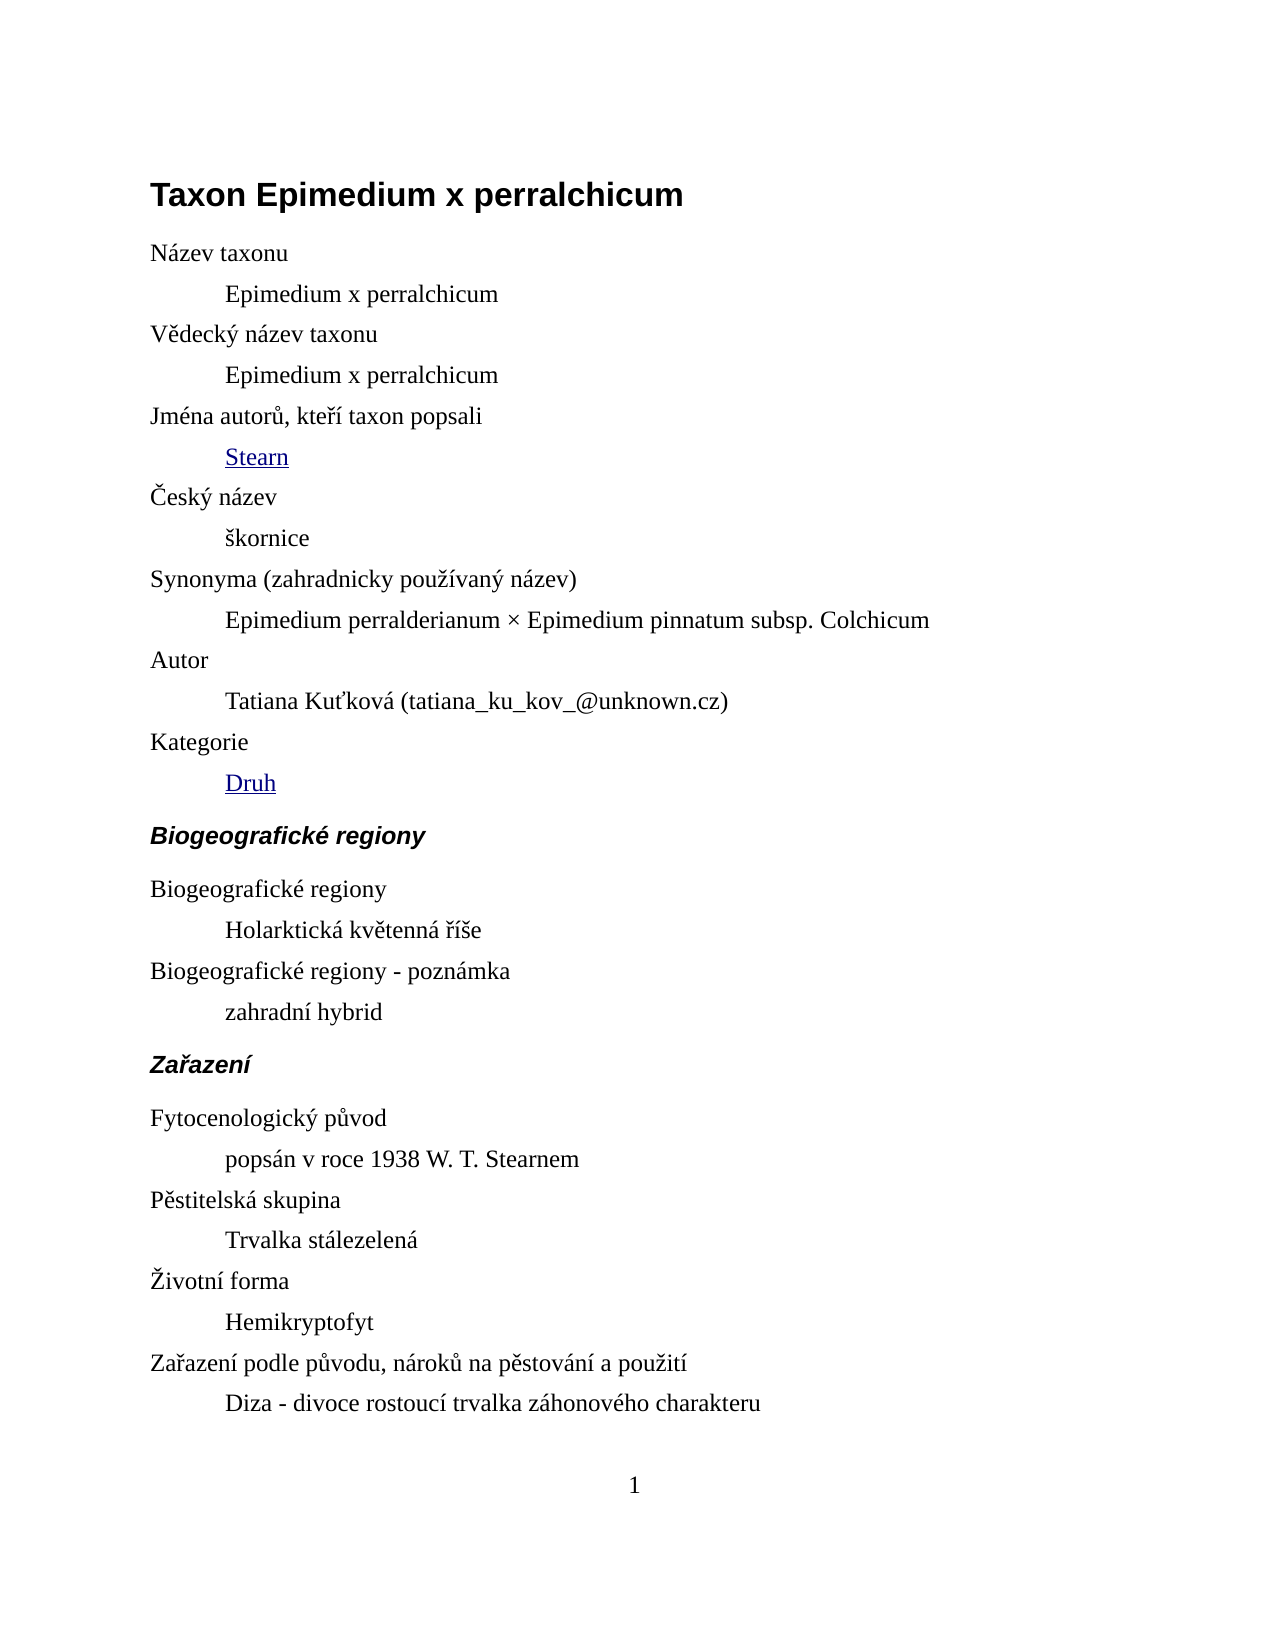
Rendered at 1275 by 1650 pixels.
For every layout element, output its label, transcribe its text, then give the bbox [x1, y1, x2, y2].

text Diza - divoce rostoucí trvalka záhonového charakteru [225, 1388, 1125, 1417]
text Autor [150, 645, 1125, 674]
text Životní forma [150, 1266, 1125, 1295]
text Epimedium perralderianum × Epimedium pinnatum subsp. Colchicum [225, 605, 1125, 633]
text Druh [225, 768, 1125, 796]
subtitle Zařazení [150, 1050, 1125, 1079]
text zahradní hybrid [225, 997, 1125, 1025]
text Fytocenologický původ [150, 1103, 1125, 1132]
text popsán v roce 1938 W. T. Stearnem [225, 1144, 1125, 1173]
text Jména autorů, kteří taxon popsali [150, 401, 1125, 430]
text Vědecký název taxonu [150, 319, 1125, 348]
text Kategorie [150, 727, 1125, 756]
text Český název [150, 482, 1125, 511]
text Biogeografické regiony [150, 874, 1125, 903]
text Hemikryptofyt [225, 1307, 1125, 1336]
text Biogeografické regiony - poznámka [150, 956, 1125, 984]
text Epimedium x perralchicum [225, 360, 1125, 389]
text Epimedium x perralchicum [225, 279, 1125, 308]
text Zařazení podle původu, nároků na pěstování a použití [150, 1348, 1125, 1376]
text Trvalka stálezelená [225, 1226, 1125, 1254]
subtitle Taxon Epimedium x perralchicum [150, 175, 1125, 214]
text Název taxonu [150, 238, 1125, 267]
text Holarktická květenná říše [225, 915, 1125, 944]
subtitle Biogeografické regiony [150, 821, 1125, 850]
text škornice [225, 523, 1125, 552]
text Stearn [225, 442, 1125, 471]
text Tatiana Kuťková (tatiana_ku_kov_@unknown.cz) [225, 686, 1125, 715]
text Pěstitelská skupina [150, 1185, 1125, 1213]
text Synonyma (zahradnicky používaný název) [150, 564, 1125, 593]
